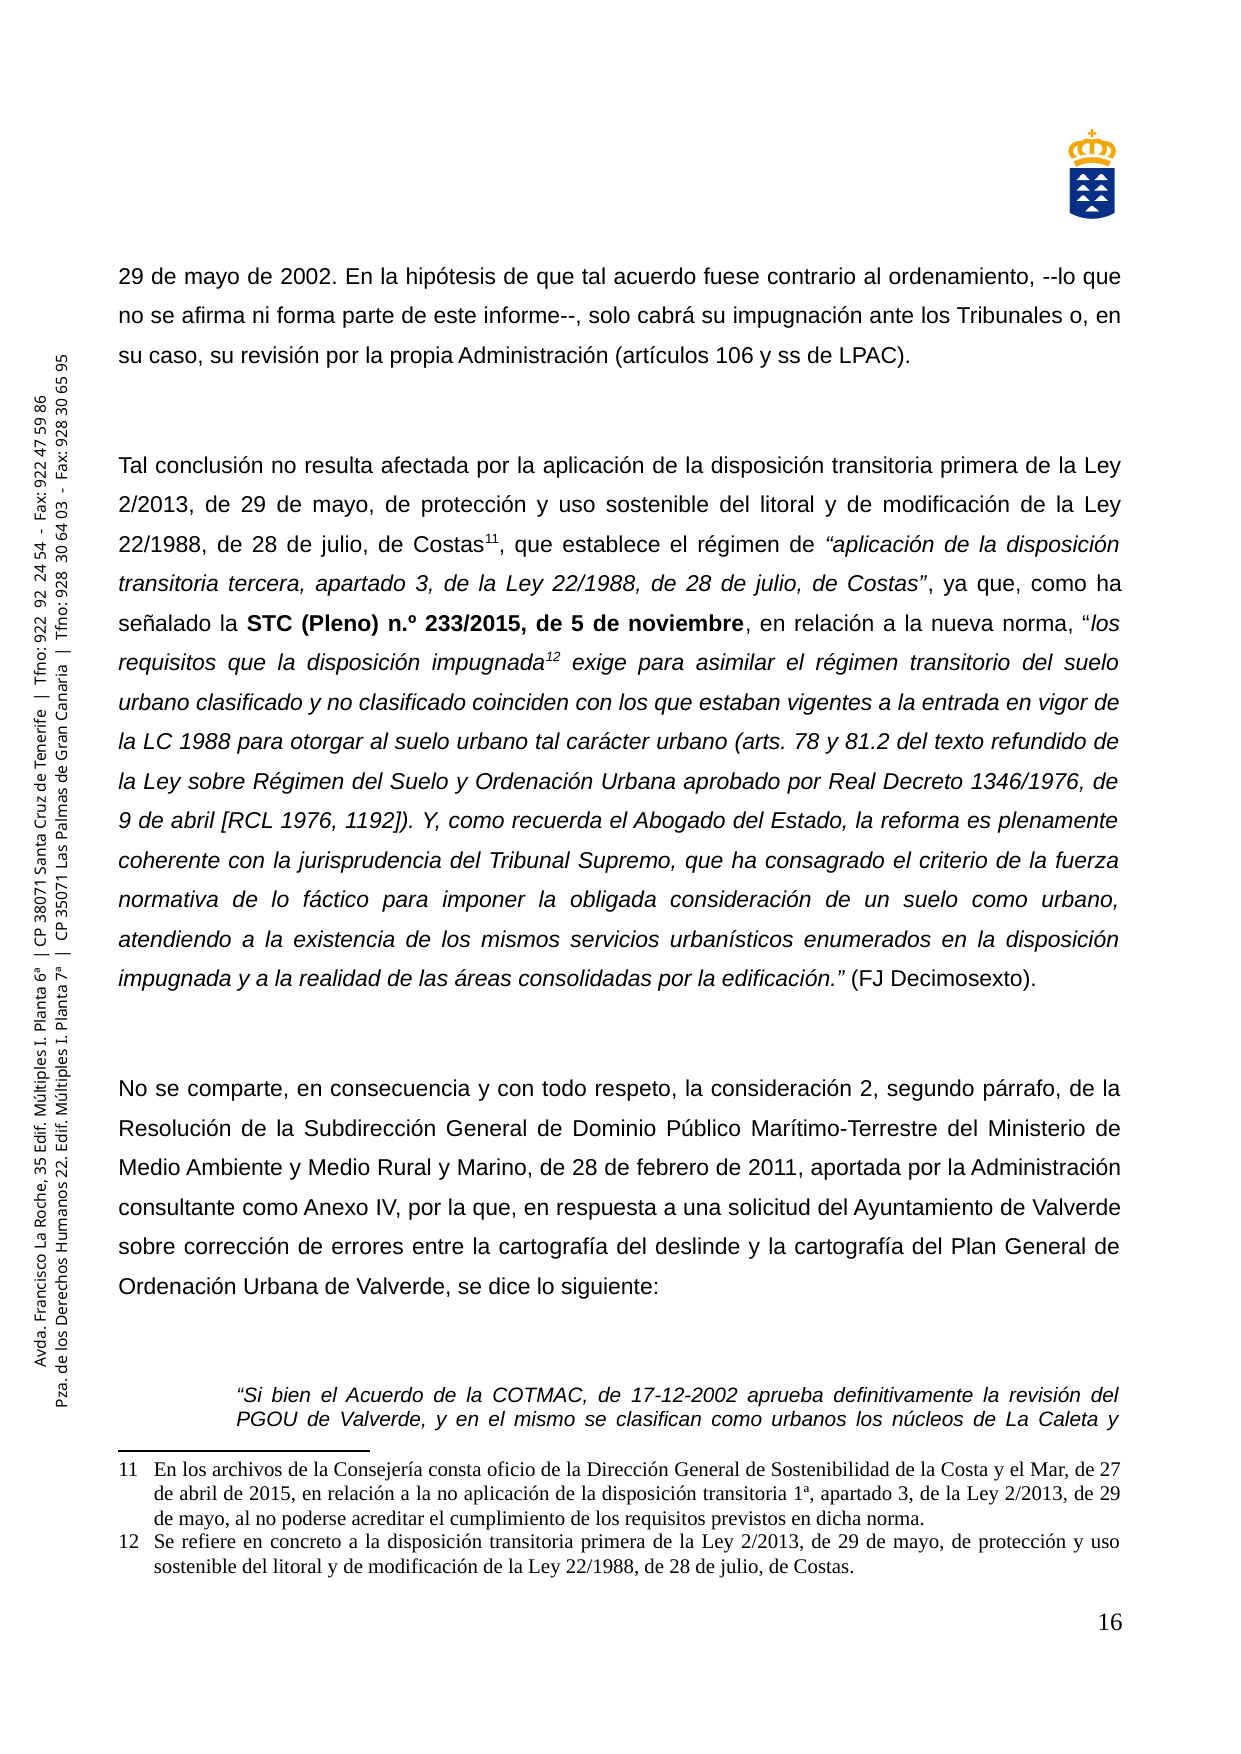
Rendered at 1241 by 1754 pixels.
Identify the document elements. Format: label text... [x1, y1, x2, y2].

text 29 de mayo de 2002. En la hipótesis de que tal acuerdo fuese contrario al ordenamiento, --lo que no se afirma ni forma parte de este informe--, solo cabrá su impugnación ante los Tribunales o, en su caso, su revisión por la propia Administración (artículos 106 y ss de LPAC). [118, 263, 1122, 368]
picture [1068, 129, 1123, 223]
text No se comparte, en consecuencia y con todo respeto, la consideración 2, segundo párrafo, de la Resolución de la Subdirección General de Dominio Público Marítimo-Terrestre del Ministerio de Medio Ambiente y Medio Rural y Marino, de 28 de febrero de 2011, aportada por la Administración consultante como Anexo IV, por la que, en respuesta a una solicitud del Ayuntamiento de Valverde sobre corrección de errores entre la cartografía del deslinde y la cartografía del Plan General de Ordenación Urbana de Valverde, se dice lo siguiente: [118, 1075, 1122, 1299]
text “Si bien el Acuerdo de la COTMAC, de 17-12-2002 aprueba definitivamente la revisión del PGOU de Valverde, y en el mismo se clasifican como urbanos los núcleos de La Caleta y [236, 1383, 1122, 1431]
text En los archivos de la Consejería consta oficio de la Dirección General de Sostenibilidad de la Costa y el Mar, de 27 de abril de 2015, en relación a la no aplicación de la disposición transitoria 1ª, apartado 3, de la Ley 2/2013, de 29 de mayo, al no poderse acreditar el cumplimiento de los requisitos previstos en dicha norma. [118, 1457, 1122, 1529]
text Tal conclusión no resulta afectada por la aplicación de la disposición transitoria primera de la Ley 2/2013, de 29 de mayo, de protección y uso sostenible del litoral y de modificación de la Ley 22/1988, de 28 de julio, de Costas, que establece el régimen de “aplicación de la disposición transitoria tercera, apartado 3, de la Ley 22/1988, de 28 de julio, de Costas”, ya que, como ha señalado la STC (Pleno) n.º 233/2015, de 5 de noviembre, en relación a la nueva norma, “los requisitos que la disposición impugnada exige para asimilar el régimen transitorio del suelo urbano clasificado y no clasificado coinciden con los que estaban vigentes a la entrada en vigor de la LC 1988 para otorgar al suelo urbano tal carácter urbano (arts. 78 y 81.2 del texto refundido de la Ley sobre Régimen del Suelo y Ordenación Urbana aprobado por Real Decreto 1346/1976, de 9 de abril [RCL 1976, 1192]). Y, como recuerda el Abogado del Estado, la reforma es plenamente coherente con la jurisprudencia del Tribunal Supremo, que ha consagrado el criterio de la fuerza normativa de lo fáctico para imponer la obligada consideración de un suelo como urbano, atendiendo a la existencia de los mismos servicios urbanísticos enumerados en la disposición impugnada y a la realidad de las áreas consolidadas por la edificación.” (FJ Decimosexto). [118, 452, 1122, 991]
text Se refiere en concreto a la disposición transitoria primera de la Ley 2/2013, de 29 de mayo, de protección y uso sostenible del litoral y de modificación de la Ley 22/1988, de 28 de julio, de Costas. [118, 1529, 1122, 1578]
